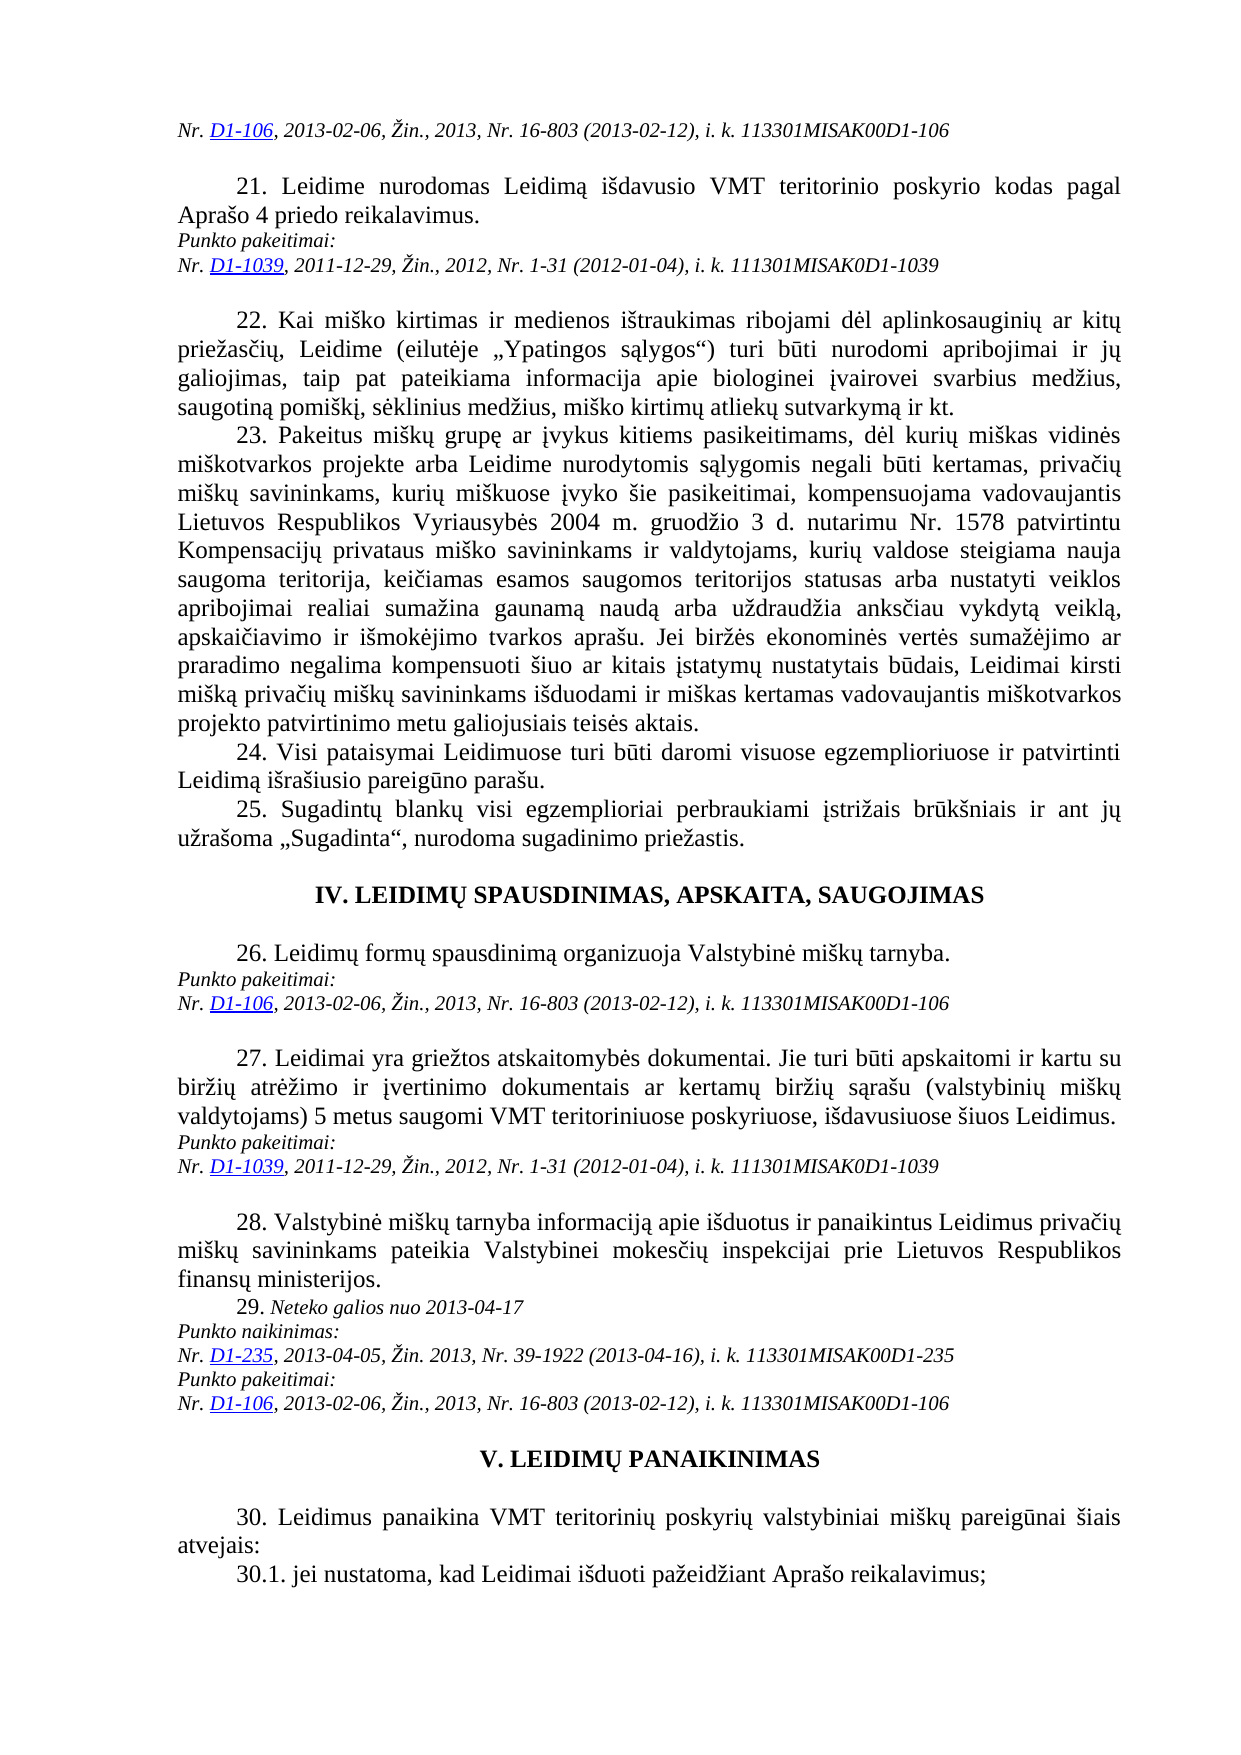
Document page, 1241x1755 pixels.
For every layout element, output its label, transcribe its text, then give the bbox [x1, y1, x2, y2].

text Punkto pakeitimai: [177, 967, 1122, 991]
text 26. Leidimų formų spausdinimą organizuoja Valstybinė miškų tarnyba. [177, 938, 1122, 967]
text Punkto pakeitimai: [177, 1130, 1122, 1154]
text 30. Leidimus panaikina VMT teritorinių poskyrių valstybiniai miškų pareigūnai šiais atvejais: [177, 1502, 1122, 1559]
text 27. Leidimai yra griežtos atskaitomybės dokumentai. Jie turi būti apskaitomi ir kartu su biržių atrėžimo ir įvertinimo dokumentais ar kertamų biržių sąrašu (valstybinių miškų valdytojams) 5 metus saugomi VMT teritoriniuose poskyriuose, išdavusiuose šiuos Leidimus. [177, 1043, 1122, 1130]
text 24. Visi pataisymai Leidimuose turi būti daromi visuose egzemplioriuose ir patvirtinti Leidimą išrašiusio pareigūno parašu. [177, 737, 1122, 794]
text 29. Neteko galios nuo 2013-04-17 [177, 1293, 1122, 1319]
text Punkto naikinimas: [177, 1319, 1122, 1343]
text 28. Valstybinė miškų tarnyba informaciją apie išduotus ir panaikintus Leidimus privačių miškų savininkams pateikia Valstybinei mokesčių inspekcijai prie Lietuvos Respublikos finansų ministerijos. [177, 1207, 1122, 1293]
text Nr. D1-1039, 2011-12-29, Žin., 2012, Nr. 1-31 (2012-01-04), i. k. 111301MISAK0D1-1039 [177, 1154, 1122, 1178]
text Nr. D1-235, 2013-04-05, Žin. 2013, Nr. 39-1922 (2013-04-16), i. k. 113301MISAK00D1-235 [177, 1343, 1122, 1367]
text 21. Leidime nurodomas Leidimą išdavusio VMT teritorinio poskyrio kodas pagal Aprašo 4 priedo reikalavimus. [177, 171, 1122, 228]
text IV. LEIDIMŲ SPAUSDINIMAS, APSKAITA, SAUGOJIMAS [177, 880, 1122, 909]
text 25. Sugadintų blankų visi egzemplioriai perbraukiami įstrižais brūkšniais ir ant jų užrašoma „Sugadinta“, nurodoma sugadinimo priežastis. [177, 794, 1122, 852]
text Nr. D1-106, 2013-02-06, Žin., 2013, Nr. 16-803 (2013-02-12), i. k. 113301MISAK00D1-106 [177, 118, 1122, 142]
text Nr. D1-106, 2013-02-06, Žin., 2013, Nr. 16-803 (2013-02-12), i. k. 113301MISAK00D1-106 [177, 991, 1122, 1015]
text Nr. D1-1039, 2011-12-29, Žin., 2012, Nr. 1-31 (2012-01-04), i. k. 111301MISAK0D1-1039 [177, 252, 1122, 277]
text 22. Kai miško kirtimas ir medienos ištraukimas ribojami dėl aplinkosauginių ar kitų priežasčių, Leidime (eilutėje „Ypatingos sąlygos“) turi būti nurodomi apribojimai ir jų galiojimas, taip pat pateikiama informacija apie biologinei įvairovei svarbius medžius, saugotiną pomiškį, sėklinius medžius, miško kirtimų atliekų sutvarkymą ir kt. [177, 305, 1122, 420]
text Nr. D1-106, 2013-02-06, Žin., 2013, Nr. 16-803 (2013-02-12), i. k. 113301MISAK00D1-106 [177, 1391, 1122, 1415]
text 30.1. jei nustatoma, kad Leidimai išduoti pažeidžiant Aprašo reikalavimus; [177, 1559, 1122, 1588]
text V. LEIDIMŲ PANAIKINIMAS [177, 1444, 1122, 1473]
text 23. Pakeitus miškų grupę ar įvykus kitiems pasikeitimams, dėl kurių miškas vidinės miškotvarkos projekte arba Leidime nurodytomis sąlygomis negali būti kertamas, privačių miškų savininkams, kurių miškuose įvyko šie pasikeitimai, kompensuojama vadovaujantis Lietuvos Respublikos Vyriausybės 2004 m. gruodžio 3 d. nutarimu Nr. 1578 patvirtintu Kompensacijų privataus miško savininkams ir valdytojams, kurių valdose steigiama nauja saugoma teritorija, keičiamas esamos saugomos teritorijos statusas arba nustatyti veiklos apribojimai realiai sumažina gaunamą naudą arba uždraudžia anksčiau vykdytą veiklą, apskaičiavimo ir išmokėjimo tvarkos aprašu. Jei biržės ekonominės vertės sumažėjimo ar praradimo negalima kompensuoti šiuo ar kitais įstatymų nustatytais būdais, Leidimai kirsti mišką privačių miškų savininkams išduodami ir miškas kertamas vadovaujantis miškotvarkos projekto patvirtinimo metu galiojusiais teisės aktais. [177, 420, 1122, 737]
text Punkto pakeitimai: [177, 1367, 1122, 1391]
text Punkto pakeitimai: [177, 228, 1122, 252]
